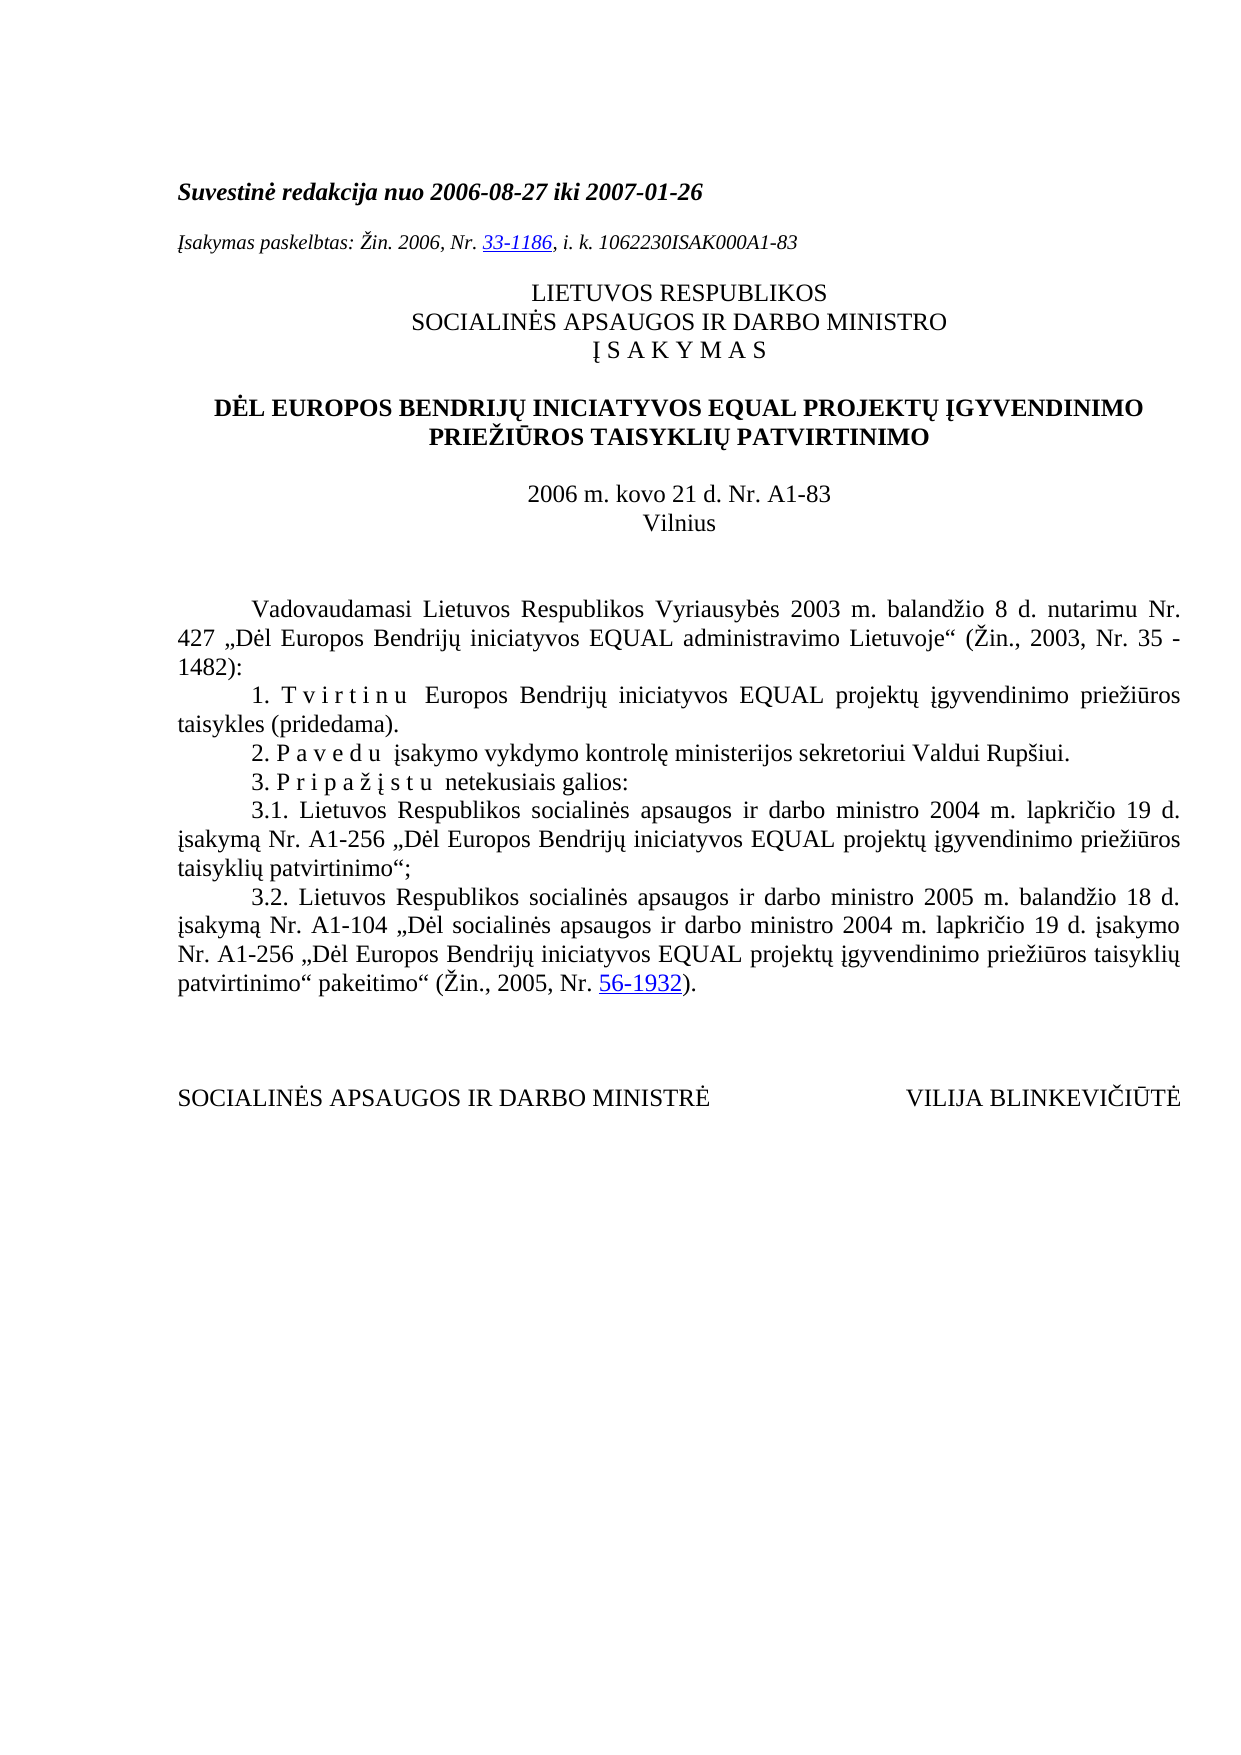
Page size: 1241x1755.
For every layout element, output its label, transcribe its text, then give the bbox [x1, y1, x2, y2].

text 3.1. Lietuvos Respublikos socialinės apsaugos ir darbo ministro 2004 m. lapkričio 19 d. įsakymą Nr. A1-256 „Dėl Europos Bendrijų iniciatyvos EQUAL projektų įgyvendinimo priežiūros taisyklių patvirtinimo“; [177, 796, 1181, 882]
text ĮSAKYMAS [177, 336, 1181, 364]
text 2. Pavedu įsakymo vykdymo kontrolę ministerijos sekretoriui Valdui Rupšiui. [177, 738, 1181, 767]
text 3.2. Lietuvos Respublikos socialinės apsaugos ir darbo ministro 2005 m. balandžio 18 d. įsakymą Nr. A1-104 „Dėl socialinės apsaugos ir darbo ministro 2004 m. lapkričio 19 d. įsakymo Nr. A1-256 „Dėl Europos Bendrijų iniciatyvos EQUAL projektų įgyvendinimo priežiūros taisyklių patvirtinimo“ pakeitimo“ (Žin., 2005, Nr. 56-1932). [177, 882, 1181, 997]
text SOCIALINĖS APSAUGOS IR DARBO MINISTRĖ VILIJA BLINKEVIČIŪTĖ [177, 1083, 1181, 1112]
text Vilnius [177, 508, 1181, 537]
text Vadovaudamasi Lietuvos Respublikos Vyriausybės 2003 m. balandžio 8 d. nutarimu Nr. 427 „Dėl Europos Bendrijų iniciatyvos EQUAL administravimo Lietuvoje“ (Žin., 2003, Nr. 35 -1482): [177, 594, 1181, 681]
text 2006 m. kovo 21 d. Nr. A1-83 [177, 479, 1181, 508]
text SOCIALINĖS APSAUGOS IR DARBO MINISTRO [177, 307, 1181, 336]
text DĖL EUROPOS BENDRIJŲ INICIATYVOS EQUAL PROJEKTŲ ĮGYVENDINIMO PRIEŽIŪROS TAISYKLIŲ PATVIRTINIMO [177, 393, 1181, 451]
text Suvestinė redakcija nuo 2006-08-27 iki 2007-01-26 [177, 177, 1181, 206]
text Įsakymas paskelbtas: Žin. 2006, Nr. 33-1186, i. k. 1062230ISAK000A1-83 [177, 230, 1181, 254]
text 1. Tvirtinu Europos Bendrijų iniciatyvos EQUAL projektų įgyvendinimo priežiūros taisykles (pridedama). [177, 681, 1181, 738]
text LIETUVOS RESPUBLIKOS [177, 278, 1181, 307]
text 3. Pripažįstu netekusiais galios: [177, 767, 1181, 796]
